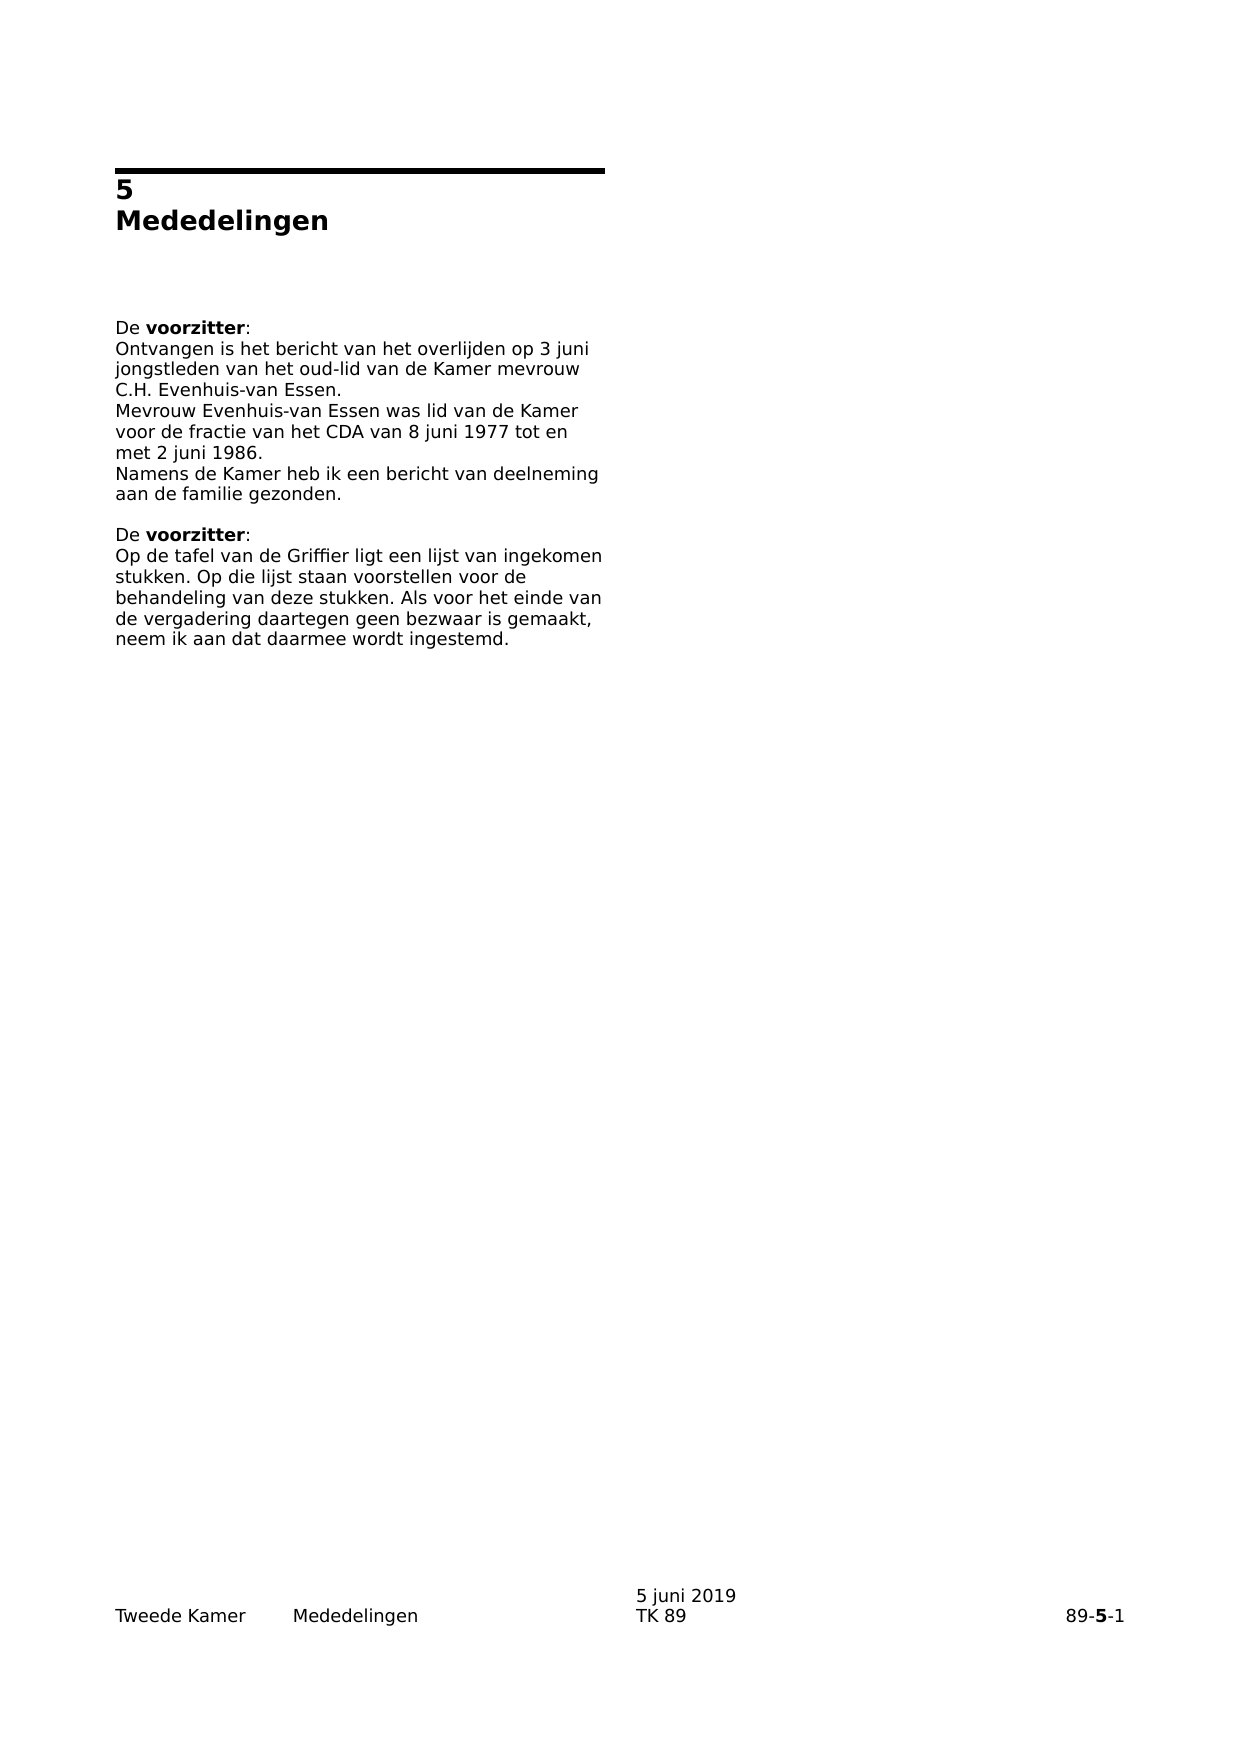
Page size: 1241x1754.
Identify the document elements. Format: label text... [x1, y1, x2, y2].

text Ontvangen is het bericht van het overlijden op 3 juni jongstleden van het oud-lid van de Kamer mevrouw C.H. Evenhuis-van Essen. [115, 338, 605, 401]
text De voorzitter: [115, 525, 605, 546]
title 5 Mededelingen [115, 174, 605, 237]
text Op de tafel van de Griffier ligt een lijst van ingekomen stukken. Op die lijst staan voorstellen voor de behandeling van deze stukken. Als voor het einde van de vergadering daartegen geen bezwaar is gemaakt, neem ik aan dat daarmee wordt ingestemd. [115, 546, 605, 650]
text Namens de Kamer heb ik een bericht van deelneming aan de familie gezonden. [115, 463, 605, 505]
text De voorzitter: [115, 318, 605, 338]
text Mevrouw Evenhuis-van Essen was lid van de Kamer voor de fractie van het CDA van 8 juni 1977 tot en met 2 juni 1986. [115, 401, 605, 463]
